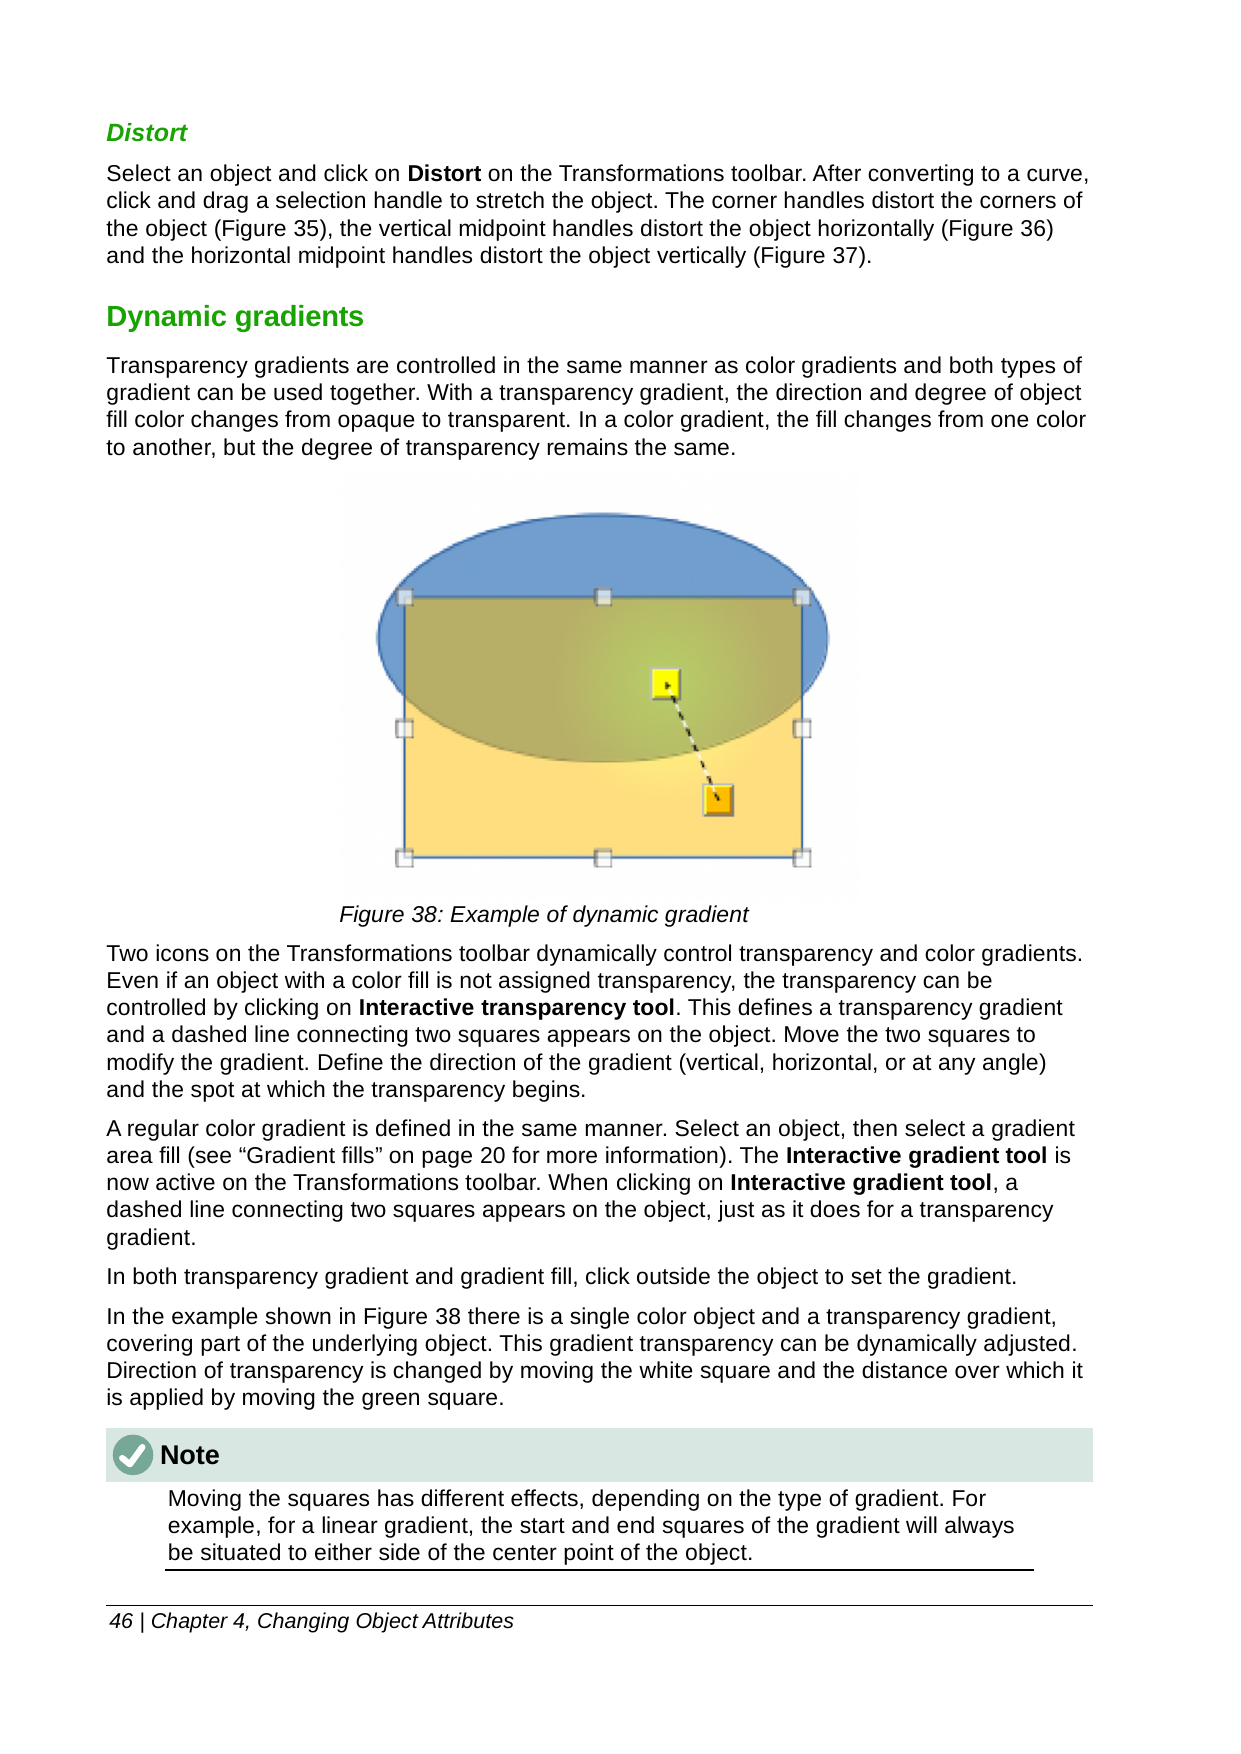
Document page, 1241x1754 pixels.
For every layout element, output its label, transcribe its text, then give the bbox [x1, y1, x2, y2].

subtitle Note [106, 1428, 1093, 1482]
text Moving the squares has different effects, depending on the type of gradient. For example, for a linear gradient, the start and end squares of the gradient will always be situated to either side of the center point of the object. [164, 1482, 1034, 1571]
subtitle Distort [106, 118, 1093, 147]
text In the example shown in Figure 38 there is a single color object and a transparency gradient, covering part of the underlying object. This gradient transparency can be dynamically adjusted. Direction of transparency is changed by moving the white square and the distance over which it is applied by moving the green square. [106, 1302, 1093, 1410]
subtitle Dynamic gradients [106, 299, 1093, 333]
text Select an object and click on Distort on the Transformations toolbar. After converting to a curve, click and drag a selection handle to stretch the object. The corner handles distort the corners of the object (Figure 35), the vertical midpoint handles distort the object horizontally (Figure 36) and the horizontal midpoint handles distort the object vertically (Figure 37). [106, 160, 1093, 268]
text Two icons on the Transformations toolbar dynamically control transparency and color gradients. Even if an object with a color fill is not assigned transparency, the transparency can be controlled by clicking on Interactive transparency tool. This defines a transparency gradient and a dashed line connecting two squares appears on the object. Move the two squares to modify the gradient. Define the direction of the gradient (vertical, horizontal, or at any angle) and the spot at which the transparency begins. [106, 939, 1093, 1102]
text Figure 38: Example of dynamic gradient [339, 901, 860, 928]
text In both transparency gradient and gradient fill, click outside the object to set the gradient. [106, 1262, 1093, 1289]
text Transparency gradients are controlled in the same manner as color gradients and both types of gradient can be used together. With a transparency gradient, the direction and degree of object fill color changes from opaque to transparent. In a color gradient, the fill changes from one color to another, but the degree of transparency remains the same. [106, 352, 1093, 460]
text A regular color gradient is defined in the same manner. Select an object, then select a gradient area fill (see “Gradient fills” on page 20 for more information). The Interactive gradient tool is now active on the Transformations toolbar. When clicking on Interactive gradient tool, a dashed line connecting two squares appears on the object, just as it does for a transparency gradient. [106, 1114, 1093, 1250]
picture [339, 472, 860, 901]
